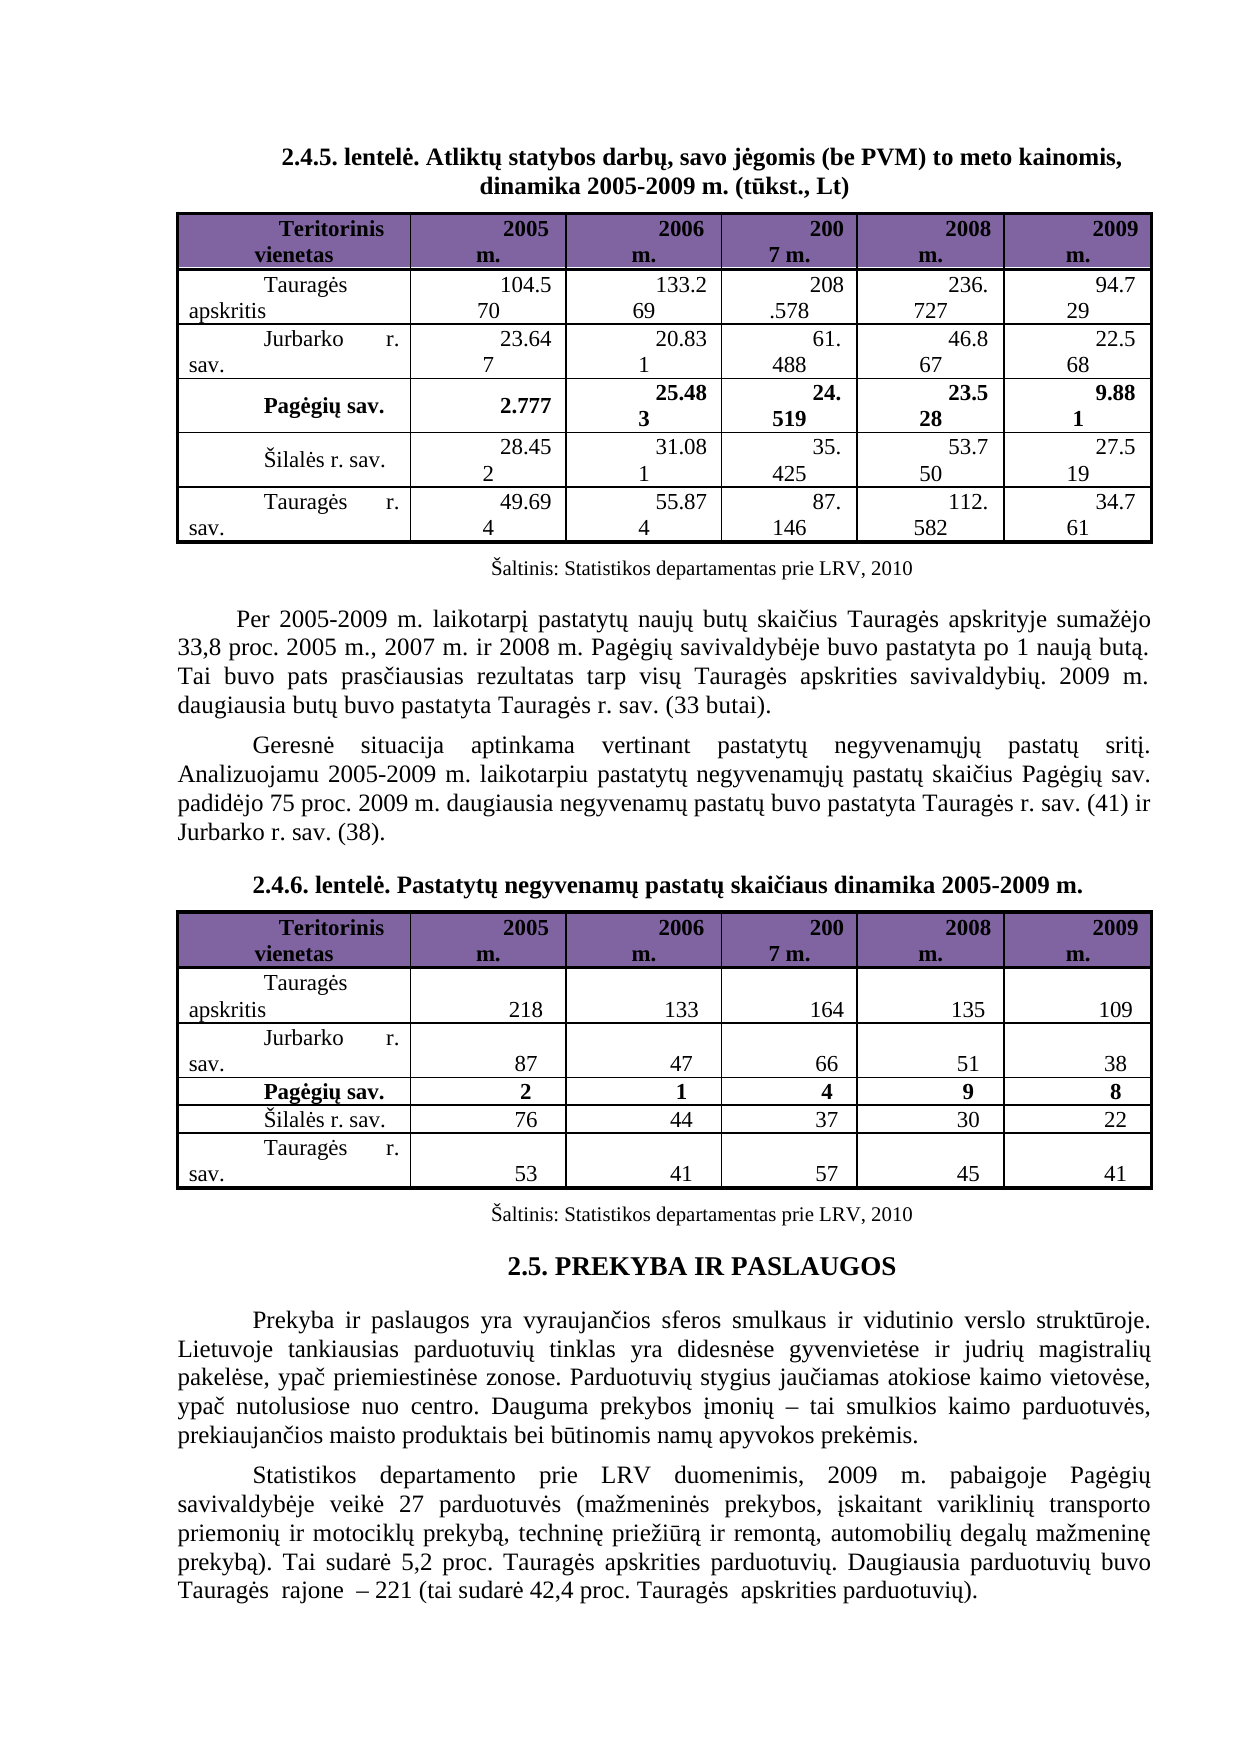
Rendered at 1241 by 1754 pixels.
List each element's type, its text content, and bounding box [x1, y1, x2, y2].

text 2.5. PREKYBA IR PASLAUGOS [177, 1250, 1152, 1281]
table_cell 87 [411, 1024, 565, 1076]
table_cell 27.519 [1005, 433, 1150, 486]
table_cell 76 [411, 1106, 565, 1132]
table_cell Pagėgių sav. [179, 1078, 410, 1104]
table_header 2007 m. [722, 914, 856, 966]
table_cell 4 [722, 1078, 856, 1104]
table_cell 46.867 [858, 325, 1003, 378]
table_cell 61.488 [722, 325, 856, 378]
text Per 2005-2009 m. laikotarpį pastatytų naujų butų skaičius Tauragės apskrityje sumažėjo 33,8 proc. 2005 m., 2007 m. ir 2008 m. Pagėgių savivaldybėje buvo pastatyta po 1 naują butą. Tai buvo pats prasčiausias rezultatas tarp visų Tauragės apskrities savivaldybių. 2009 m. daugiausia butų buvo pastatyta Tauragės r. sav. (33 butai). [177, 604, 1152, 719]
text Prekyba ir paslaugos yra vyraujančios sferos smulkaus ir vidutinio verslo struktūroje. Lietuvoje tankiausias parduotuvių tinklas yra didesnėse gyvenvietėse ir judrių magistralių pakelėse, ypač priemiestinėse zonose. Parduotuvių stygius jaučiamas atokiose kaimo vietovėse, ypač nutolusiose nuo centro. Dauguma prekybos įmonių – tai smulkios kaimo parduotuvės, prekiaujančios maisto produktais bei būtinomis namų apyvokos prekėmis. [177, 1305, 1152, 1449]
table_cell 25.483 [567, 379, 721, 432]
table_cell 23.528 [858, 379, 1003, 432]
table_cell 87.146 [722, 488, 856, 540]
table_cell 49.694 [411, 488, 565, 540]
table_cell 2 [411, 1078, 565, 1104]
text Šaltinis: Statistikos departamentas prie LRV, 2010 [177, 556, 1152, 579]
table_cell Tauragės apskritis [179, 969, 410, 1022]
table_cell 236.727 [858, 271, 1003, 323]
table_cell 57 [722, 1134, 856, 1186]
table_cell 44 [567, 1106, 721, 1132]
table_cell 37 [722, 1106, 856, 1132]
table_cell 109 [1005, 969, 1150, 1022]
table_header 2006 m. [567, 215, 721, 267]
table_cell 164 [722, 969, 856, 1022]
table_cell 22 [1005, 1106, 1150, 1132]
table_cell 94.729 [1005, 271, 1150, 323]
table_cell 34.761 [1005, 488, 1150, 540]
table_cell Tauragės r. sav. [179, 1134, 410, 1186]
table_cell 24.519 [722, 379, 856, 432]
text 2.4.6. lentelė. Pastatytų negyvenamų pastatų skaičiaus dinamika 2005-2009 m. [177, 870, 1152, 898]
table_cell 53 [411, 1134, 565, 1186]
table_header 2005 m. [411, 914, 565, 966]
table_cell 51 [858, 1024, 1003, 1076]
table_cell 208.578 [722, 271, 856, 323]
table_cell 133 [567, 969, 721, 1022]
text 2.4.5. lentelė. Atliktų statybos darbų, savo jėgomis (be PVM) to meto kainomis, dinamika 2005-2009 m. (tūkst., Lt) [177, 142, 1152, 200]
text Statistikos departamento prie LRV duomenimis, 2009 m. pabaigoje Pagėgių savivaldybėje veikė 27 parduotuvės (mažmeninės prekybos, įskaitant variklinių transporto priemonių ir motociklų prekybą, techninę priežiūrą ir remontą, automobilių degalų mažmeninę prekybą). Tai sudarė 5,2 proc. Tauragės apskrities parduotuvių. Daugiausia parduotuvių buvo Tauragės rajone – 221 (tai sudarė 42,4 proc. Tauragės apskrities parduotuvių). [177, 1461, 1152, 1604]
table_cell Tauragės apskritis [179, 271, 410, 323]
table_cell Jurbarko r. sav. [179, 325, 410, 378]
table_cell Tauragės r. sav. [179, 488, 410, 540]
table_cell 133.269 [567, 271, 721, 323]
table_cell 30 [858, 1106, 1003, 1132]
table_cell 1 [567, 1078, 721, 1104]
table_cell Šilalės r. sav. [179, 1106, 410, 1132]
table_cell 47 [567, 1024, 721, 1076]
table_header 2008 m. [858, 215, 1003, 267]
table_cell 31.081 [567, 433, 721, 486]
table_header Teritorinis vienetas [179, 914, 410, 966]
table_cell 35.425 [722, 433, 856, 486]
table_cell 45 [858, 1134, 1003, 1186]
table_cell Jurbarko r. sav. [179, 1024, 410, 1076]
table_cell 20.831 [567, 325, 721, 378]
table_cell Pagėgių sav. [179, 379, 410, 432]
table_cell 53.750 [858, 433, 1003, 486]
table_cell 22.568 [1005, 325, 1150, 378]
table_cell 9.881 [1005, 379, 1150, 432]
table_cell 38 [1005, 1024, 1150, 1076]
table_header 2008 m. [858, 914, 1003, 966]
table_cell 28.452 [411, 433, 565, 486]
table_cell Šilalės r. sav. [179, 433, 410, 486]
table_header 2006 m. [567, 914, 721, 966]
table_cell 2.777 [411, 379, 565, 432]
table_header 2009 m. [1005, 215, 1150, 267]
table_header 2009 m. [1005, 914, 1150, 966]
table_cell 8 [1005, 1078, 1150, 1104]
table_cell 218 [411, 969, 565, 1022]
table_cell 104.570 [411, 271, 565, 323]
table_header 2007 m. [722, 215, 856, 267]
table_header 2005 m. [411, 215, 565, 267]
table_cell 41 [1005, 1134, 1150, 1186]
table_cell 23.647 [411, 325, 565, 378]
table_cell 66 [722, 1024, 856, 1076]
text Geresnė situacija aptinkama vertinant pastatytų negyvenamųjų pastatų sritį. Analizuojamu 2005-2009 m. laikotarpiu pastatytų negyvenamųjų pastatų skaičius Pagėgių sav. padidėjo 75 proc. 2009 m. daugiausia negyvenamų pastatų buvo pastatyta Tauragės r. sav. (41) ir Jurbarko r. sav. (38). [177, 731, 1152, 846]
table_cell 41 [567, 1134, 721, 1186]
table_header Teritorinis vienetas [179, 215, 410, 267]
table_cell 112.582 [858, 488, 1003, 540]
table_cell 135 [858, 969, 1003, 1022]
table_cell 9 [858, 1078, 1003, 1104]
text Šaltinis: Statistikos departamentas prie LRV, 2010 [177, 1202, 1152, 1226]
table_cell 55.874 [567, 488, 721, 540]
